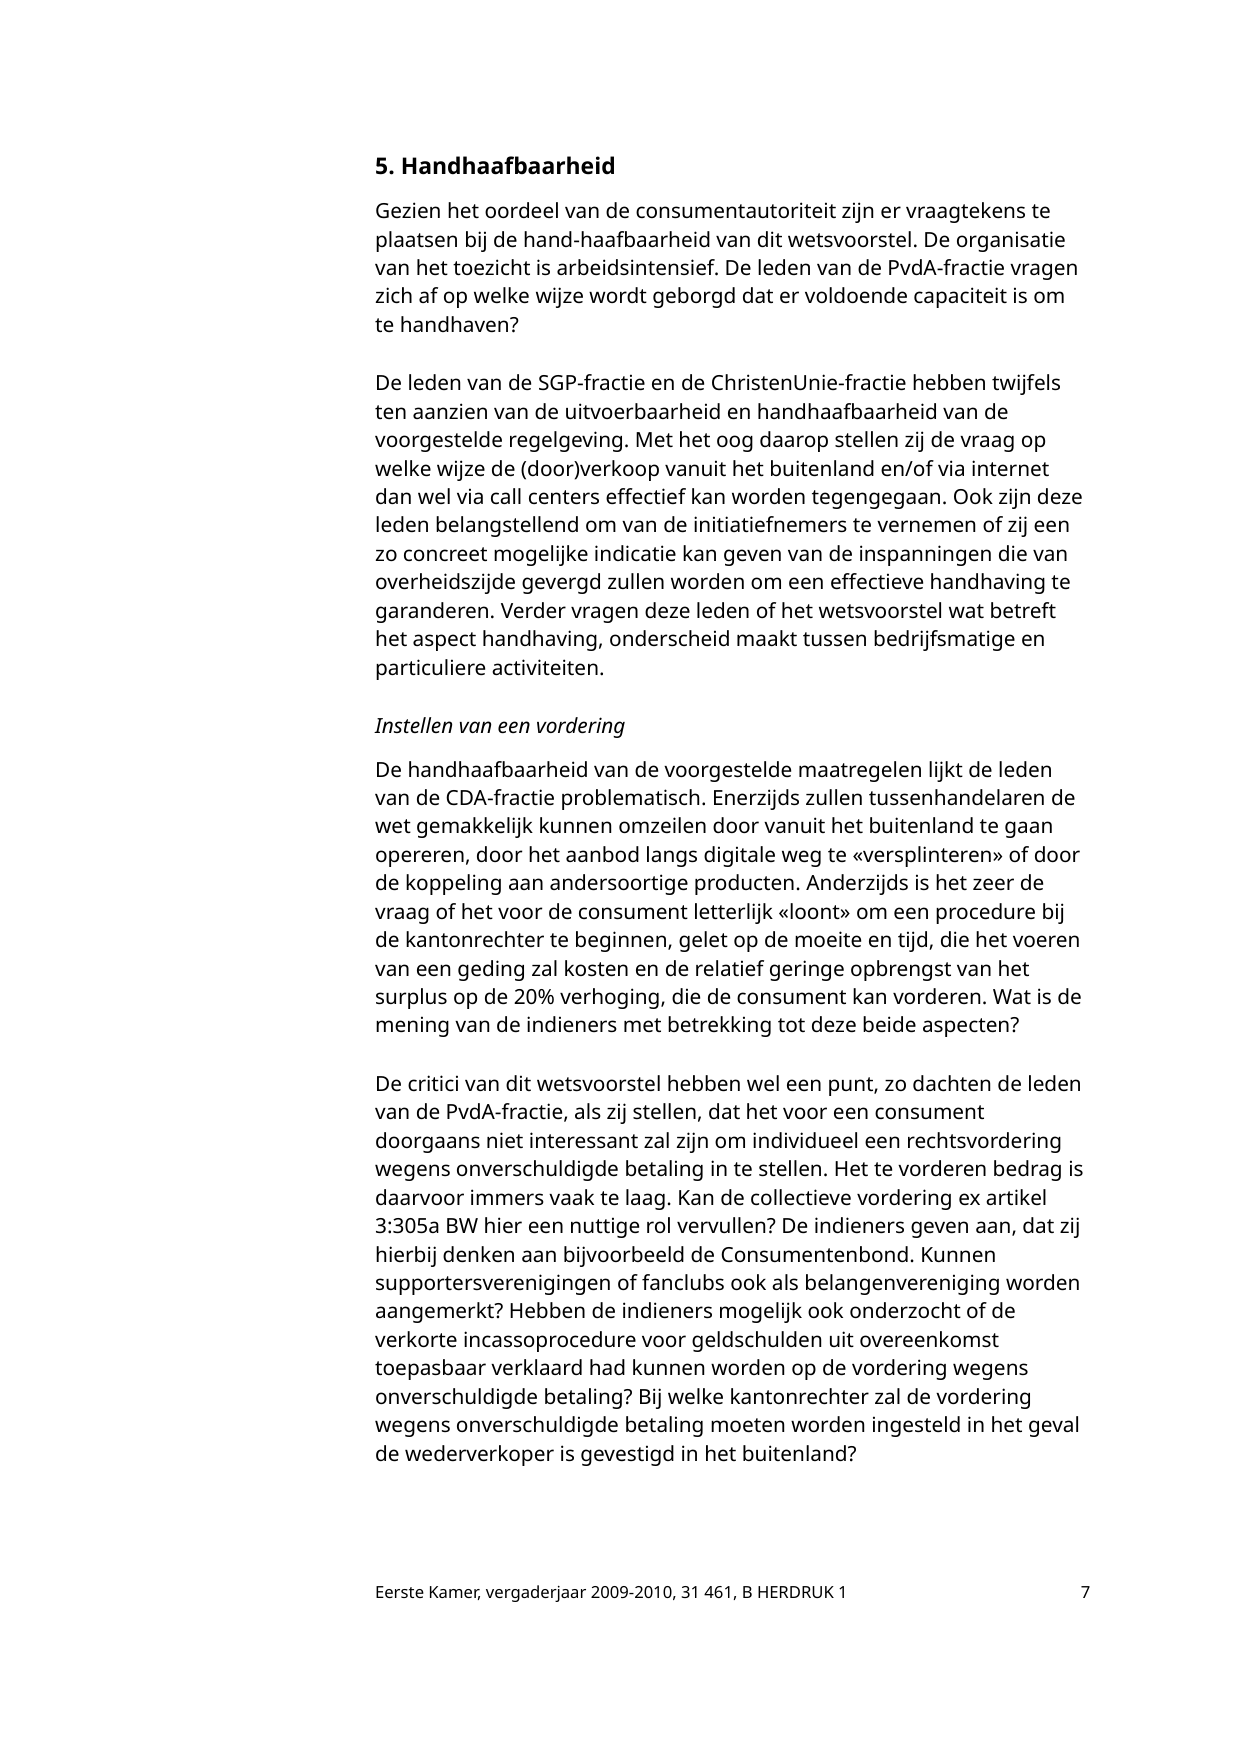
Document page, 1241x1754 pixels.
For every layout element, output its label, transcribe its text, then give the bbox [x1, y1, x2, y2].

text Gezien het oordeel van de consumentautoriteit zijn er vraagtekens te plaatsen bij de hand-haafbaarheid van dit wetsvoorstel. De organisatie van het toezicht is arbeidsintensief. De leden van de PvdA-fractie vragen zich af op welke wijze wordt geborgd dat er voldoende capaciteit is om te handhaven? [375, 196, 1090, 338]
text Instellen van een vordering [375, 711, 1090, 740]
text De critici van dit wetsvoorstel hebben wel een punt, zo dachten de leden van de PvdA-fractie, als zij stellen, dat het voor een consument doorgaans niet interessant zal zijn om individueel een rechtsvordering wegens onverschuldigde betaling in te stellen. Het te vorderen bedrag is daarvoor immers vaak te laag. Kan de collectieve vordering ex artikel 3:305a BW hier een nuttige rol vervullen? De indieners geven aan, dat zij hierbij denken aan bijvoorbeeld de Consumentenbond. Kunnen supportersverenigingen of fanclubs ook als belangenvereniging worden aangemerkt? Hebben de indieners mogelijk ook onderzocht of de verkorte incassoprocedure voor geldschulden uit overeenkomst toepasbaar verklaard had kunnen worden op de vordering wegens onverschuldigde betaling? Bij welke kantonrechter zal de vordering wegens onverschuldigde betaling moeten worden ingesteld in het geval de wederverkoper is gevestigd in het buitenland? [375, 1069, 1090, 1467]
text De leden van de SGP-fractie en de ChristenUnie-fractie hebben twijfels ten aanzien van de uitvoerbaarheid en handhaafbaarheid van de voorgestelde regelgeving. Met het oog daarop stellen zij de vraag op welke wijze de (door)verkoop vanuit het buitenland en/of via internet dan wel via call centers effectief kan worden tegengegaan. Ook zijn deze leden belangstellend om van de initiatiefnemers te vernemen of zij een zo concreet mogelijke indicatie kan geven van de inspanningen die van overheidszijde gevergd zullen worden om een effectieve handhaving te garanderen. Verder vragen deze leden of het wetsvoorstel wat betreft het aspect handhaving, onderscheid maakt tussen bedrijfsmatige en particuliere activiteiten. [375, 368, 1090, 681]
text De handhaafbaarheid van de voorgestelde maatregelen lijkt de leden van de CDA-fractie problematisch. Enerzijds zullen tussenhandelaren de wet gemakkelijk kunnen omzeilen door vanuit het buitenland te gaan opereren, door het aanbod langs digitale weg te «versplinteren» of door de koppeling aan andersoortige producten. Anderzijds is het zeer de vraag of het voor de consument letterlijk «loont» om een procedure bij de kantonrechter te beginnen, gelet op de moeite en tijd, die het voeren van een geding zal kosten en de relatief geringe opbrengst van het surplus op de 20% verhoging, die de consument kan vorderen. Wat is de mening van de indieners met betrekking tot deze beide aspecten? [375, 755, 1090, 1039]
subtitle 5. Handhaafbaarheid [375, 150, 1090, 181]
